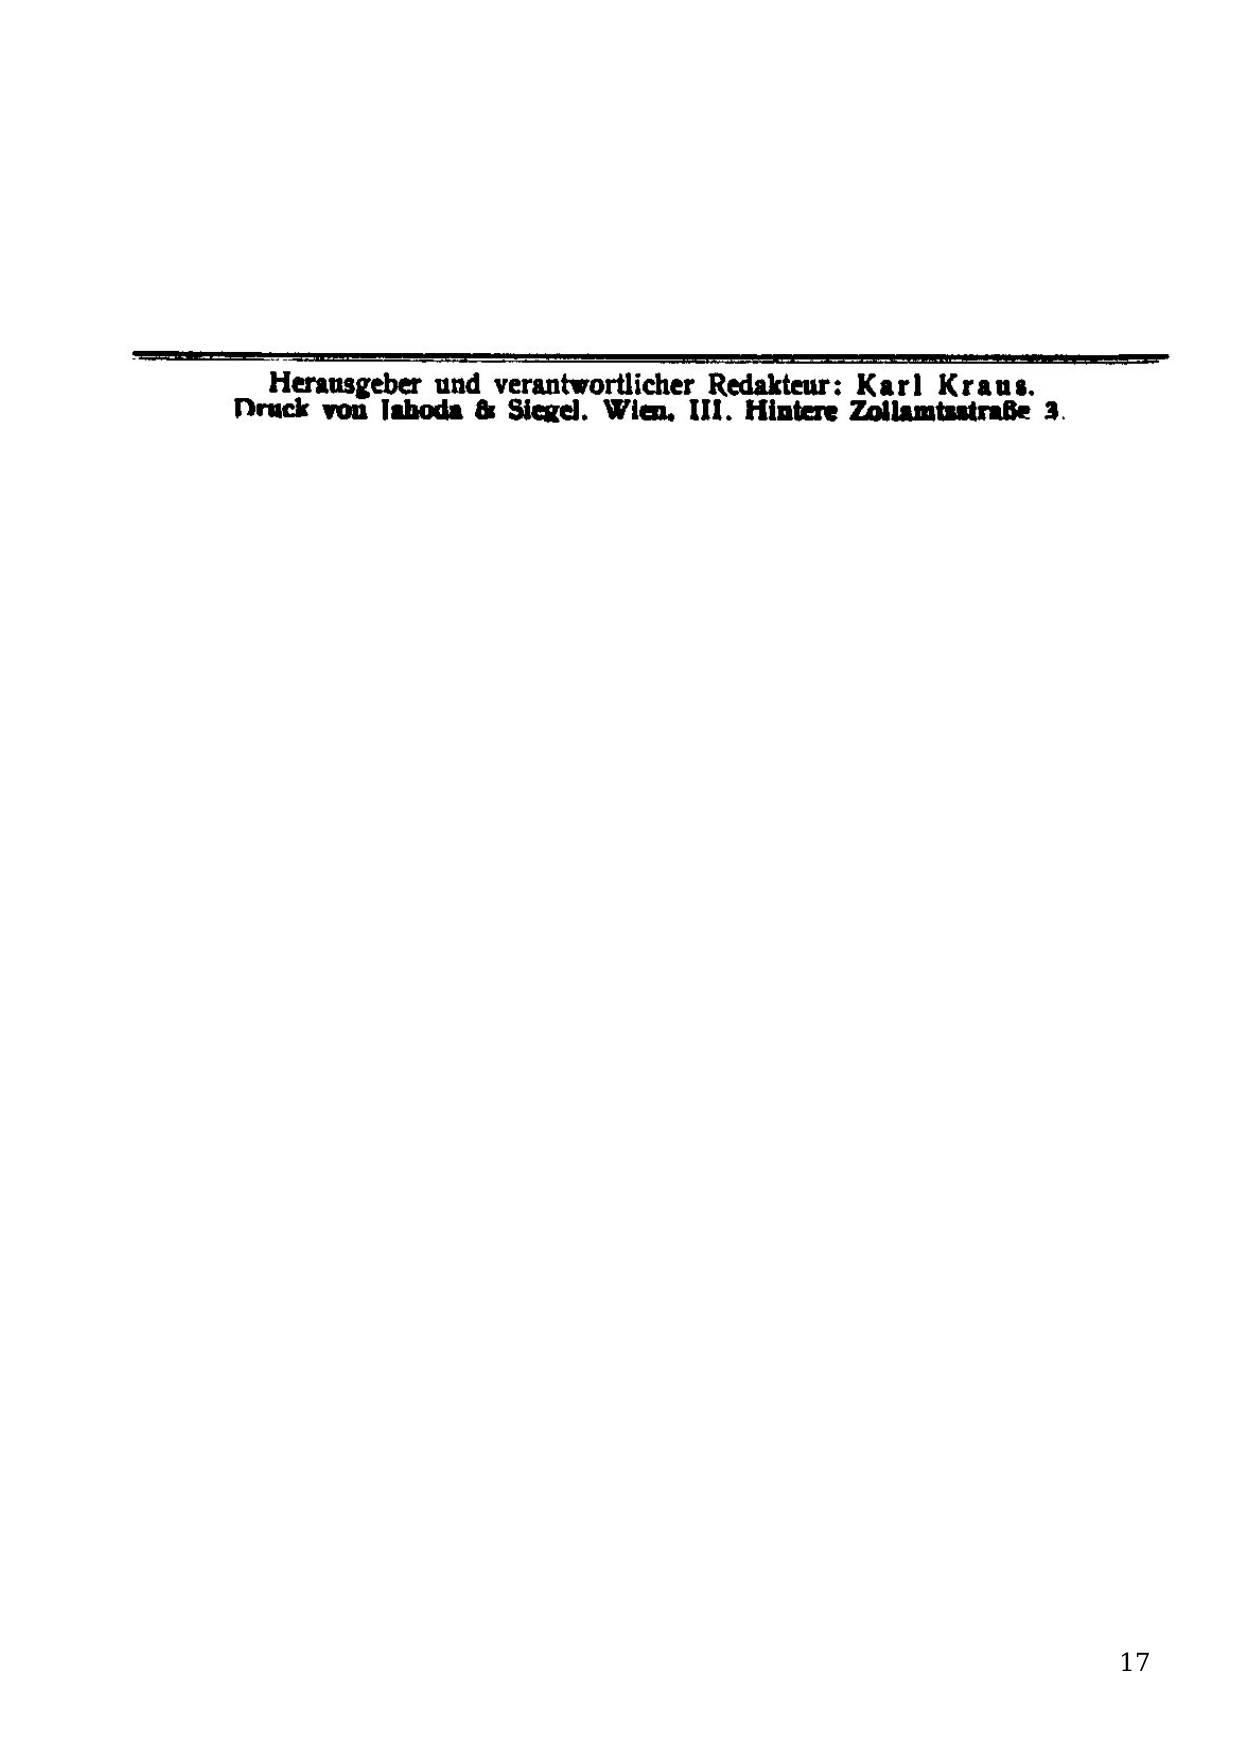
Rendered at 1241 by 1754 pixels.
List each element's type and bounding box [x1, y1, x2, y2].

picture [125, 337, 1175, 442]
